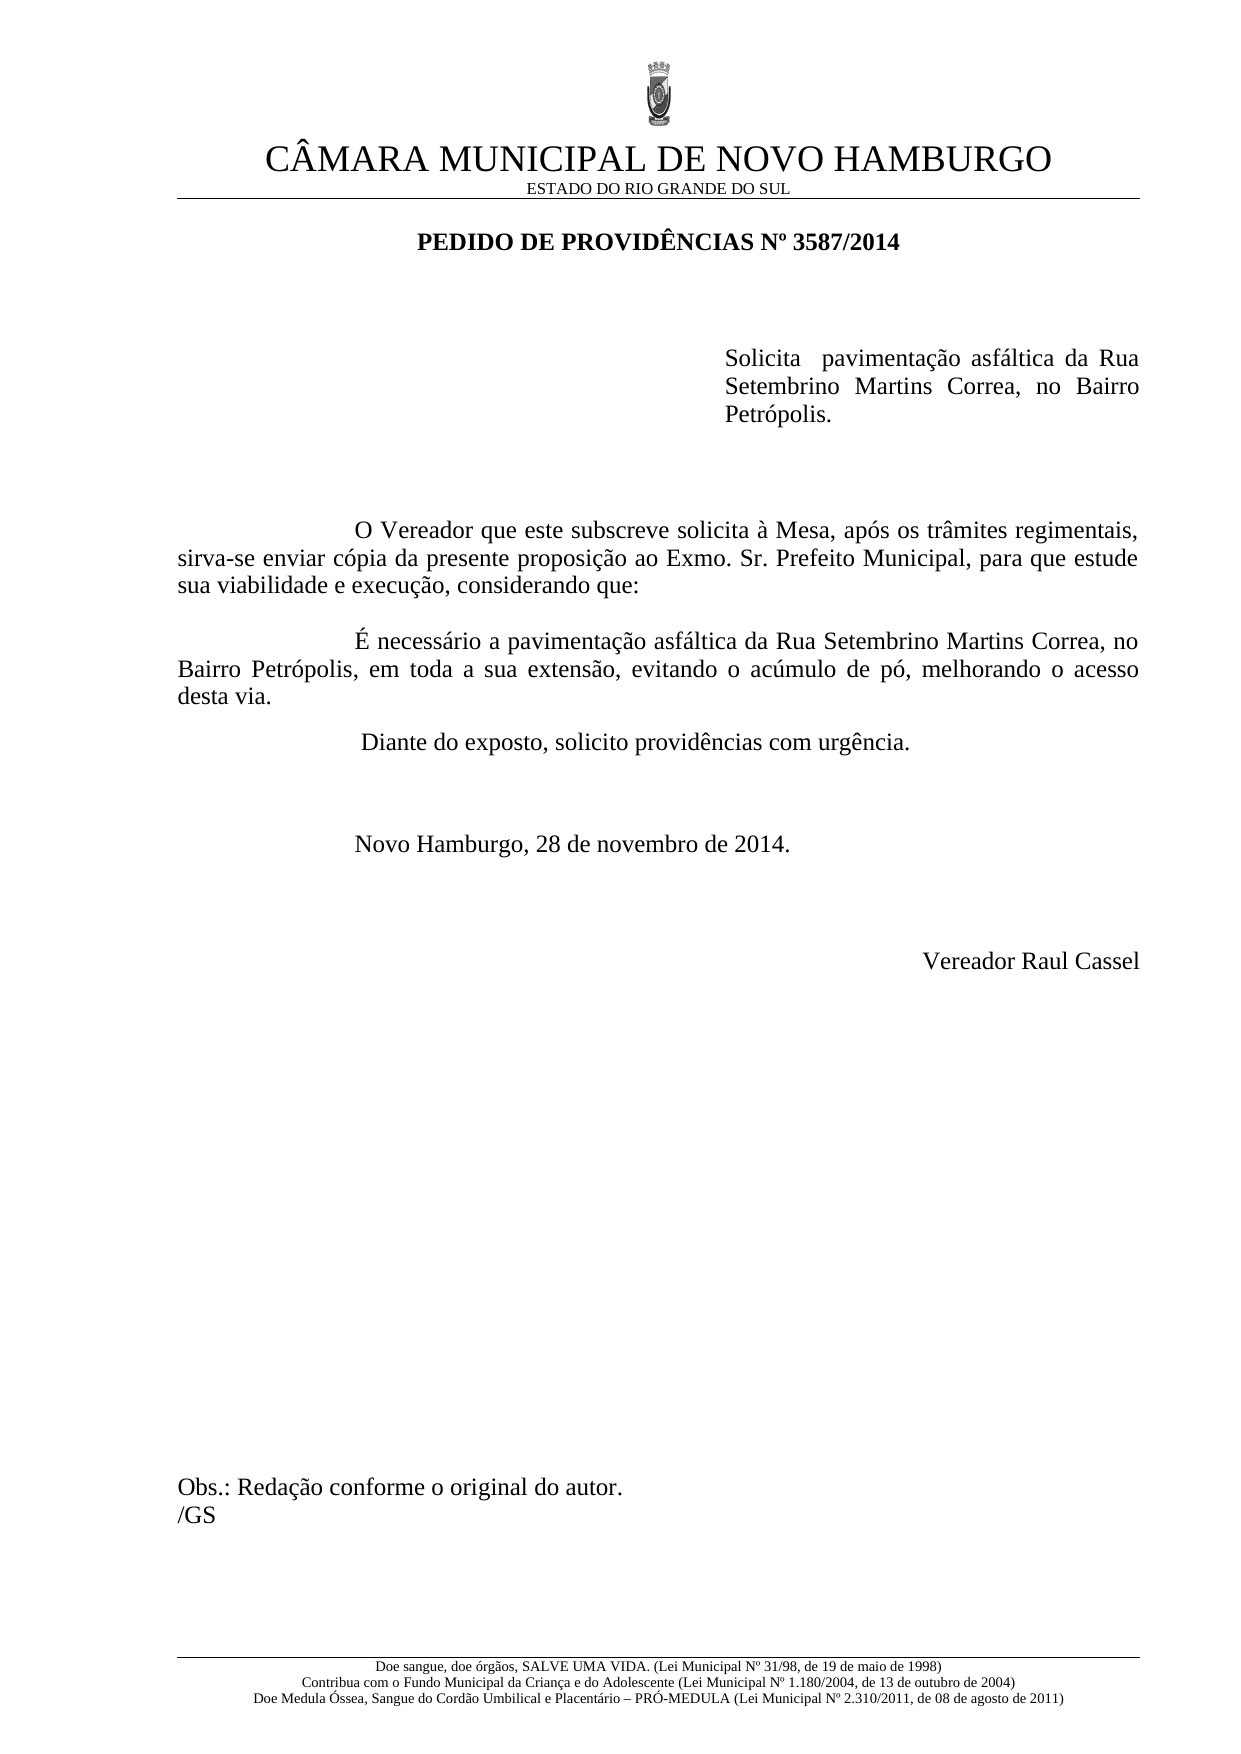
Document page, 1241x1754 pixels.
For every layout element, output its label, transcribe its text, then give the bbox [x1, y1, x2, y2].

text Novo Hamburgo, 28 de novembro de 2014. [177, 831, 1140, 858]
text Vereador Raul Cassel [649, 947, 1140, 974]
list Solicita pavimentação asfáltica da Rua Setembrino Martins Correa, no Bairro Petrópolis. [687, 344, 1140, 428]
text PEDIDO DE PROVIDÊNCIAS Nº 3587/2014 [177, 228, 1140, 256]
text Obs.: Redação conforme o original do autor. [177, 1473, 1140, 1501]
text Diante do exposto, solicito providências com urgência. [177, 728, 1140, 756]
text É necessário a pavimentação asfáltica da Rua Setembrino Martins Correa, no Bairro Petrópolis, em toda a sua extensão, evitando o acúmulo de pó, melhorando o acesso desta via. [177, 627, 1140, 710]
text O Vereador que este subscreve solicita à Mesa, após os trâmites regimentais, sirva-se enviar cópia da presente proposição ao Exmo. Sr. Prefeito Municipal, para que estude sua viabilidade e execução, considerando que: [177, 516, 1140, 599]
text /GS [177, 1501, 1140, 1529]
